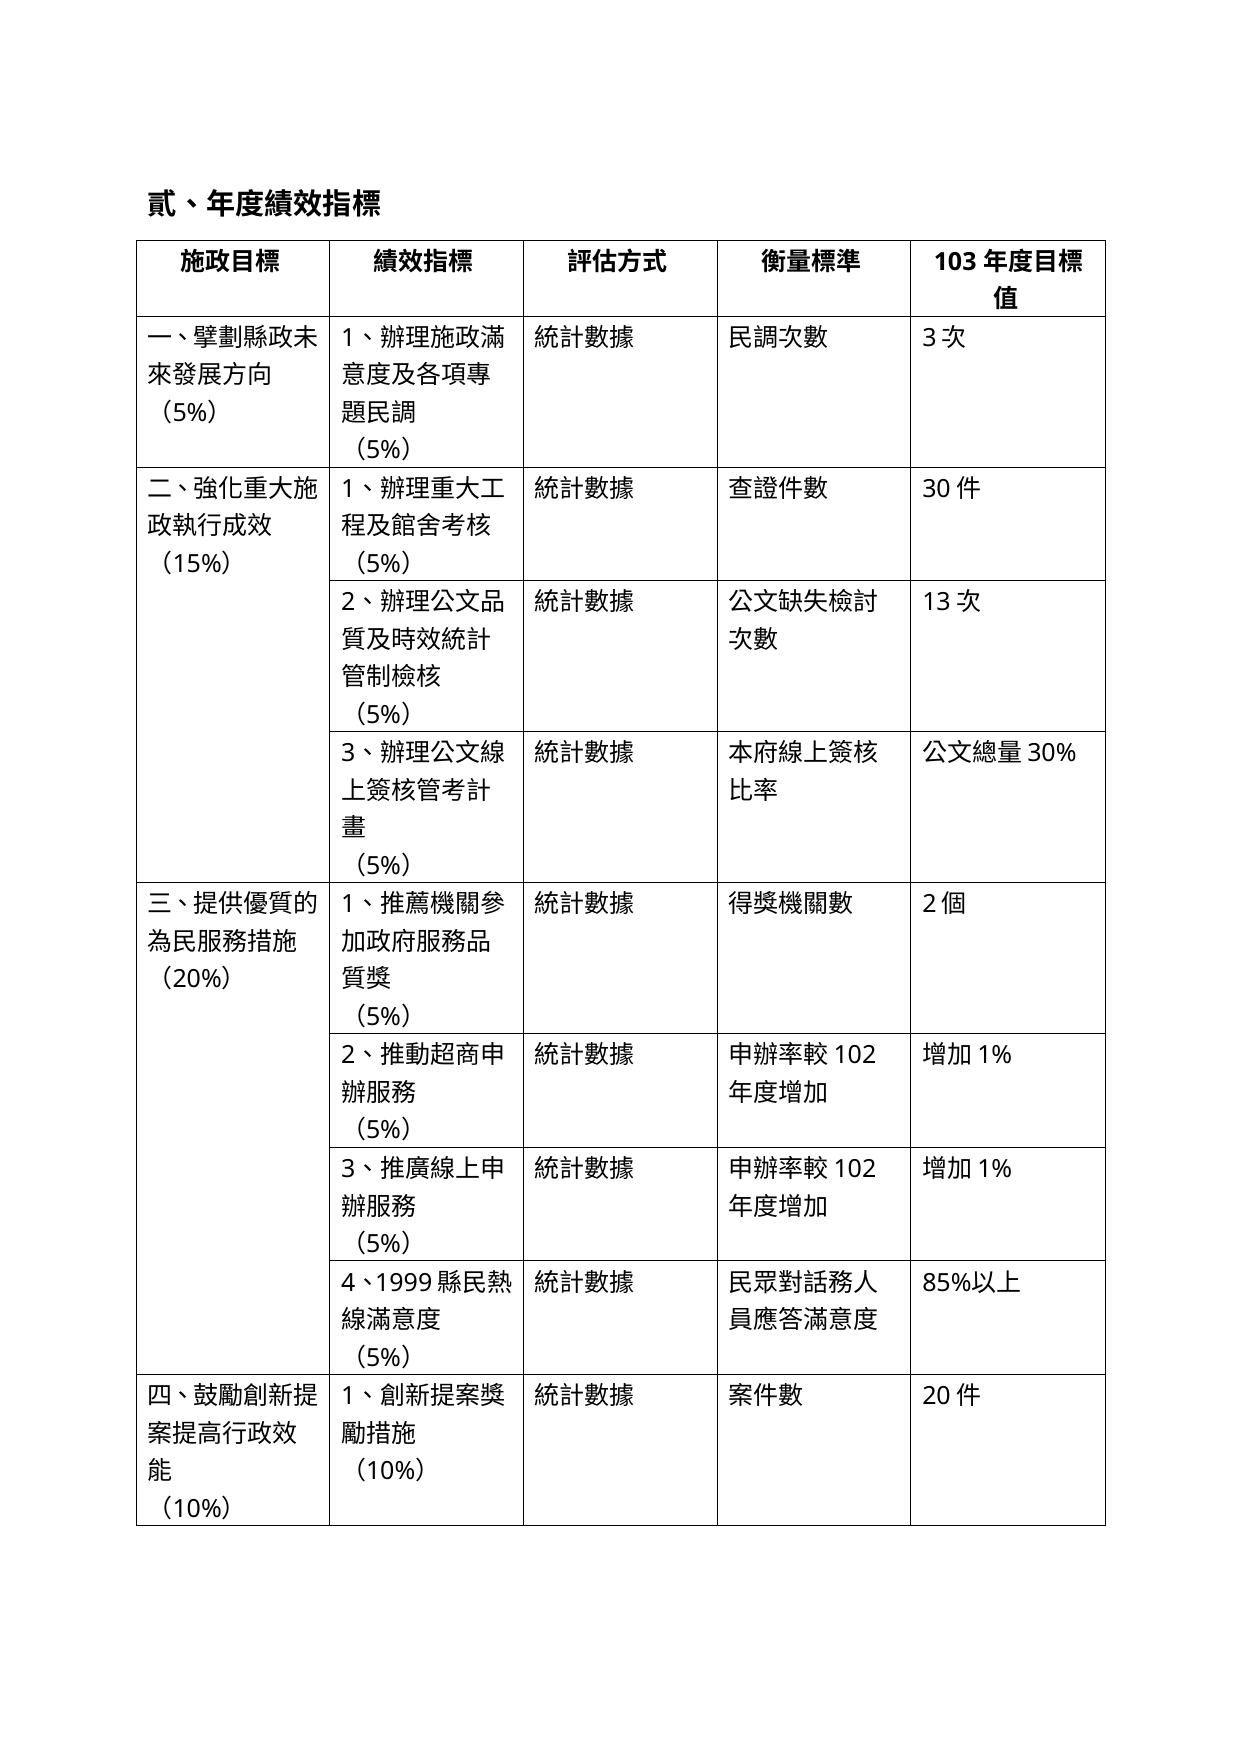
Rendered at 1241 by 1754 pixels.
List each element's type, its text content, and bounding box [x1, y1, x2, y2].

table_cell 2個 [911, 883, 1105, 1033]
table_cell 得獎機關數 [718, 883, 910, 1033]
table_cell 3、推廣線上申辦服務 （5%） [330, 1148, 523, 1260]
table_cell 四、鼓勵創新提案提高行政效能 （10%） [137, 1375, 329, 1525]
table_header 103 年度目標值 [911, 241, 1105, 316]
table_cell 增加1% [911, 1034, 1105, 1147]
text 貳、年度績效指標 [148, 164, 1092, 239]
table_cell 統計數據 [524, 883, 717, 1033]
table_header 評估方式 [524, 241, 717, 316]
table_cell 查證件數 [718, 468, 910, 580]
table_cell 統計數據 [524, 1034, 717, 1147]
table_cell 1、辦理重大工程及館舍考核 （5%） [330, 468, 523, 580]
table_cell 13次 [911, 581, 1105, 731]
table_cell 1、辦理施政滿意度及各項專題民調 （5%） [330, 317, 523, 467]
table_cell 民調次數 [718, 317, 910, 467]
table_cell 申辦率較102年度增加 [718, 1148, 910, 1260]
table_cell 2、辦理公文品質及時效統計管制檢核 （5%） [330, 581, 523, 731]
table_cell 公文缺失檢討次數 [718, 581, 910, 731]
table_cell 統計數據 [524, 468, 717, 580]
table_cell 民眾對話務人員應答滿意度 [718, 1261, 910, 1374]
table_cell 統計數據 [524, 1261, 717, 1374]
table_cell 85%以上 [911, 1261, 1105, 1374]
table_cell 4、1999縣民熱線滿意度 （5%） [330, 1261, 523, 1374]
table_cell 二、強化重大施政執行成效 （15%） [137, 468, 329, 882]
table_cell 本府線上簽核比率 [718, 732, 910, 882]
table_cell 1、創新提案獎勵措施 （10%） [330, 1375, 523, 1525]
table_header 施政目標 [137, 241, 329, 316]
table_cell 統計數據 [524, 581, 717, 731]
table_cell 公文總量30% [911, 732, 1105, 882]
table_header 衡量標準 [718, 241, 910, 316]
table_cell 30件 [911, 468, 1105, 580]
table_cell 統計數據 [524, 1375, 717, 1525]
table_cell 統計數據 [524, 1148, 717, 1260]
table_cell 一、擘劃縣政未來發展方向 （5%） [137, 317, 329, 467]
table_cell 3次 [911, 317, 1105, 467]
table_header 績效指標 [330, 241, 523, 316]
table_cell 三、提供優質的為民服務措施 （20%） [137, 883, 329, 1374]
table_cell 3、辦理公文線上簽核管考計畫 （5%） [330, 732, 523, 882]
table_cell 統計數據 [524, 732, 717, 882]
table_cell 統計數據 [524, 317, 717, 467]
table_cell 2、推動超商申辦服務 （5%） [330, 1034, 523, 1147]
table_cell 20件 [911, 1375, 1105, 1525]
table_cell 增加1% [911, 1148, 1105, 1260]
table_cell 申辦率較102年度增加 [718, 1034, 910, 1147]
table_cell 1、推薦機關參加政府服務品質獎 （5%） [330, 883, 523, 1033]
table_cell 案件數 [718, 1375, 910, 1525]
